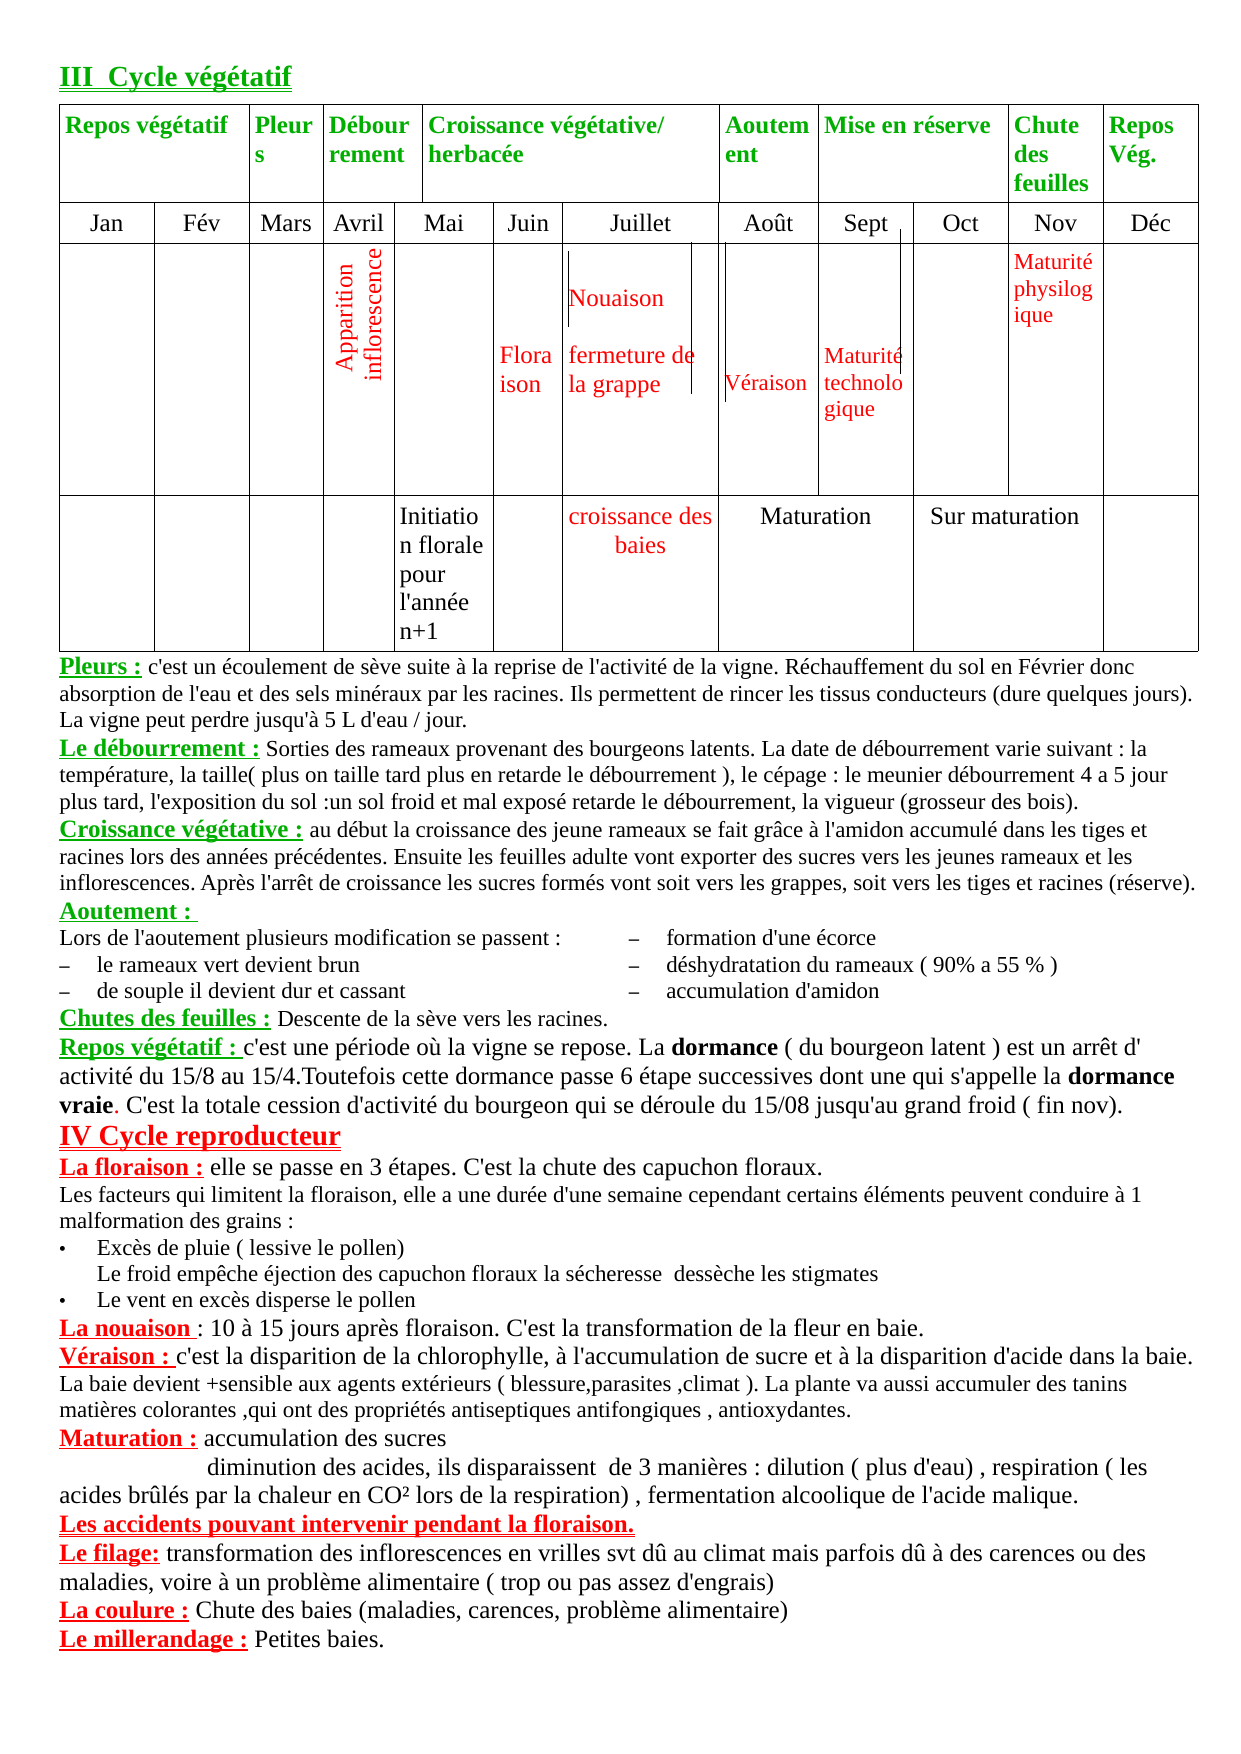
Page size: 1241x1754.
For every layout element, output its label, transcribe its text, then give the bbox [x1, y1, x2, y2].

table_cell Mars [250, 203, 323, 242]
list Le vent en excès disperse le pollen [59, 1286, 1198, 1313]
text La nouaison : 10 à 15 jours après floraison. C'est la transformation de la fleur en baie. [59, 1313, 1198, 1341]
table_cell Fév [155, 203, 249, 242]
text Croissance végétative : au début la croissance des jeune rameaux se fait grâce à l'amidon accumulé dans les tiges et racines lors des années précédentes. Ensuite les feuilles adulte vont exporter des sucres vers les jeunes rameaux et les inflorescences. Après l'arrêt de croissance les sucres formés vont soit vers les grappes, soit vers les tiges et racines (réserve). [59, 814, 1198, 896]
table_cell [250, 244, 323, 495]
table_cell [250, 496, 323, 651]
table_header Croissance végétative/ herbacée [423, 105, 719, 202]
table_cell Déc [1104, 203, 1198, 242]
text Le débourrement : Sorties des rameaux provenant des bourgeons latents. La date de débourrement varie suivant : la température, la taille( plus on taille tard plus en retarde le débourrement ), le cépage : le meunier débourrement 4 a 5 jour plus tard, l'exposition du sol :un sol froid et mal exposé retarde le débourrement, la vigueur (grosseur des bois). [59, 733, 1198, 814]
text Maturation : accumulation des sucres [59, 1423, 1198, 1452]
table_cell Mai [395, 203, 493, 242]
table_cell [494, 496, 562, 651]
table_header Mise en réserve [819, 105, 1008, 202]
text Repos végétatif : c'est une période où la vigne se repose. La dormance ( du bourgeon latent ) est un arrêt d' activité du 15/8 au 15/4.Toutefois cette dormance passe 6 étape successives dont une qui s'appelle la dormance vraie. C'est la totale cession d'activité du bourgeon qui se déroule du 15/08 jusqu'au grand froid ( fin nov). [59, 1032, 1198, 1118]
list Excès de pluie ( lessive le pollen) [59, 1233, 1198, 1260]
table_header Chute des feuilles [1009, 105, 1103, 202]
text Les facteurs qui limitent la floraison, elle a une durée d'une semaine cependant certains éléments peuvent conduire à 1 malformation des grains : [59, 1181, 1198, 1233]
text Le filage: transformation des inflorescences en vrilles svt dû au climat mais parfois dû à des carences ou des maladies, voire à un problème alimentaire ( trop ou pas assez d'engrais) [59, 1538, 1198, 1595]
table_cell Août [719, 203, 818, 242]
text La floraison : elle se passe en 3 étapes. C'est la chute des capuchon floraux. [59, 1152, 1198, 1181]
list accumulation d'amidon [628, 977, 1198, 1003]
table_cell [1104, 496, 1198, 651]
table_cell Maturité physilogique [1009, 244, 1103, 495]
table_cell Initiation florale pour l'année n+1 [395, 496, 493, 651]
table_header Débourrement [324, 105, 422, 202]
text III Cycle végétatif [59, 59, 1198, 93]
table_header Pleurs [250, 105, 323, 202]
text La coulure : Chute des baies (maladies, carences, problème alimentaire) [59, 1595, 1198, 1624]
table_header Repos Vég. [1104, 105, 1198, 202]
table_cell Floraison [494, 244, 562, 495]
table_cell Maturité technologique [819, 244, 913, 495]
table_cell Nov [1009, 203, 1103, 242]
list le rameaux vert devient brun [59, 951, 628, 977]
text Les accidents pouvant intervenir pendant la floraison. [59, 1509, 1198, 1538]
table_cell Véraison [719, 244, 818, 495]
text Aoutement : [59, 896, 1198, 924]
table_cell [1104, 244, 1198, 495]
table_cell [155, 244, 249, 495]
table_cell [395, 244, 493, 495]
list déshydratation du rameaux ( 90% a 55 % ) [628, 951, 1198, 977]
table_header Aoutement [720, 105, 818, 202]
table_cell [324, 496, 394, 651]
table_cell Avril [324, 203, 394, 242]
list formation d'une écorce [628, 924, 1198, 951]
table_cell Sur maturation [914, 496, 1103, 651]
list de souple il devient dur et cassant [59, 977, 628, 1003]
table_cell Jan [60, 203, 154, 242]
text Véraison : c'est la disparition de la chlorophylle, à l'accumulation de sucre et à la disparition d'acide dans la baie. La baie devient +sensible aux agents extérieurs ( blessure,parasites ,climat ). La plante va aussi accumuler des tanins matières colorantes ,qui ont des propriétés antiseptiques antifongiques , antioxydantes. [59, 1341, 1198, 1423]
list Le froid empêche éjection des capuchon floraux la sécheresse dessèche les stigmates [59, 1260, 1198, 1286]
text diminution des acides, ils disparaissent de 3 manières : dilution ( plus d'eau) , respiration ( les acides brûlés par la chaleur en CO² lors de la respiration) , fermentation alcoolique de l'acide malique. [59, 1452, 1198, 1509]
text Pleurs : c'est un écoulement de sève suite à la reprise de l'activité de la vigne. Réchauffement du sol en Février donc absorption de l'eau et des sels minéraux par les racines. Ils permettent de rincer les tissus conducteurs (dure quelques jours). La vigne peut perdre jusqu'à 5 L d'eau / jour. [59, 652, 1198, 733]
table_cell Sept [819, 203, 913, 242]
table_cell [155, 496, 249, 651]
table_cell Juillet [563, 203, 718, 242]
table_cell Apparition inflorescence [324, 244, 394, 495]
table_cell Maturation [719, 496, 913, 651]
table_cell Nouaison fermeture de la grappe [563, 244, 718, 495]
table_cell [914, 244, 1008, 495]
text Chutes des feuilles : Descente de la sève vers les racines. [59, 1003, 1198, 1032]
table_cell Juin [494, 203, 562, 242]
table_cell [60, 244, 154, 495]
text Lors de l'aoutement plusieurs modification se passent : [59, 924, 628, 951]
table_cell Oct [914, 203, 1008, 242]
table_header Repos végétatif [60, 105, 249, 202]
text IV Cycle reproducteur [59, 1118, 1198, 1152]
table_cell croissance des baies [563, 496, 718, 651]
text Le millerandage : Petites baies. [59, 1624, 1198, 1653]
table_cell [60, 496, 154, 651]
